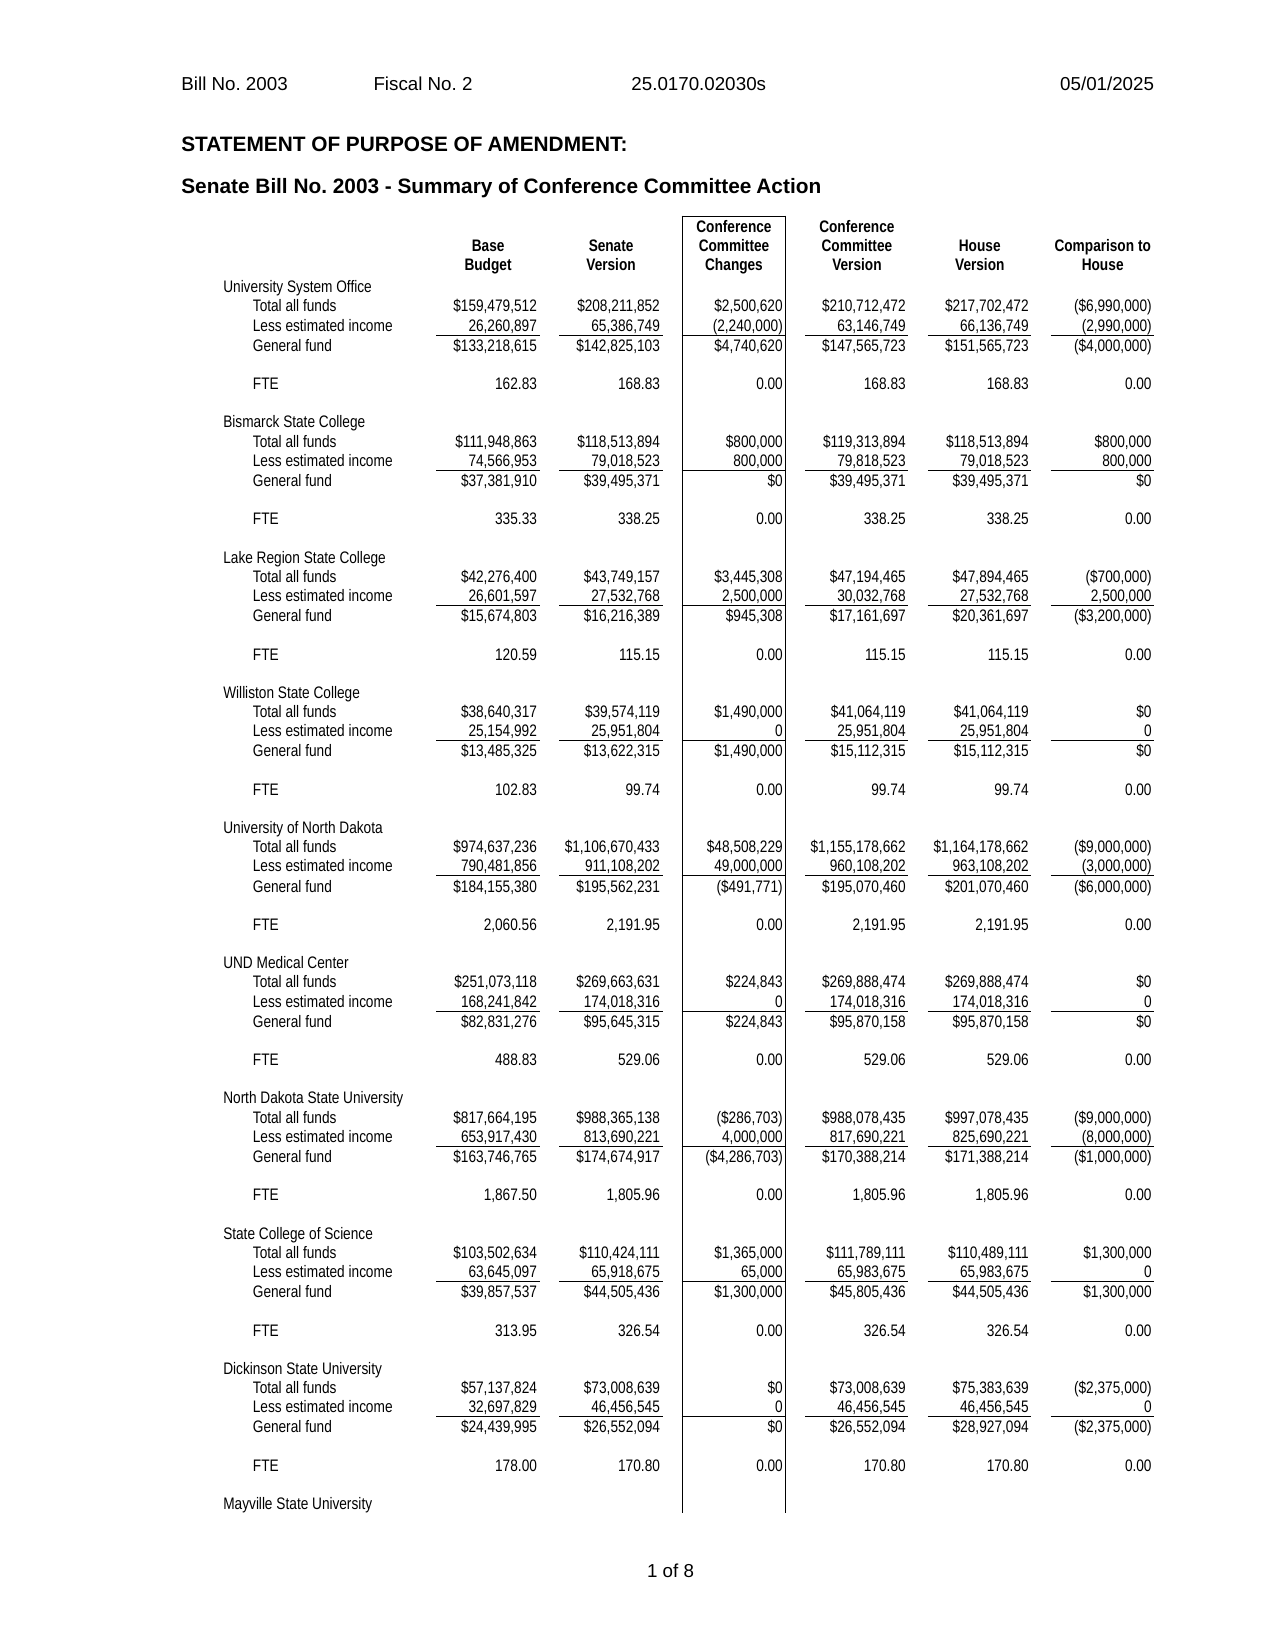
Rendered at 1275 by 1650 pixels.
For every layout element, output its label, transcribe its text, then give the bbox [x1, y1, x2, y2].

table_cell [1031, 509, 1051, 528]
table_cell [540, 991, 559, 1011]
table_cell [540, 1069, 559, 1088]
table_cell [436, 1494, 539, 1513]
table_cell $251,073,118 [436, 972, 539, 991]
table_cell 65,983,675 [928, 1262, 1031, 1281]
table_cell [1031, 896, 1051, 915]
table_cell [540, 760, 559, 779]
table_cell [683, 818, 785, 837]
table_cell [417, 1088, 436, 1107]
table_cell [1031, 1146, 1051, 1166]
table_cell 65,983,675 [805, 1262, 908, 1281]
table_cell [1031, 1108, 1051, 1127]
table_cell [663, 683, 682, 702]
table_cell [1031, 412, 1051, 431]
table_cell 0 [1051, 1262, 1154, 1281]
table_cell $95,645,315 [559, 1012, 662, 1031]
table_cell Less estimated income [220, 856, 417, 875]
table_cell [908, 1359, 928, 1378]
table_cell [805, 393, 908, 412]
table_cell [540, 1301, 559, 1320]
table_cell Less estimated income [220, 721, 417, 740]
table_cell $0 [683, 1417, 785, 1436]
table_cell 0.00 [683, 1456, 785, 1475]
table_cell [928, 1031, 1031, 1050]
table_cell [1031, 702, 1051, 721]
table_cell [540, 296, 559, 315]
table_cell $15,674,803 [436, 606, 539, 625]
table_cell $39,857,537 [436, 1282, 539, 1301]
table_cell FTE [220, 780, 417, 799]
table_cell Total all funds [220, 1108, 417, 1127]
table_cell [908, 1340, 928, 1359]
table_cell $159,479,512 [436, 296, 539, 315]
table_cell [1051, 896, 1154, 915]
table_cell [1031, 451, 1051, 470]
table_cell [220, 490, 417, 509]
table_cell $26,552,094 [805, 1417, 908, 1436]
table_cell [683, 953, 785, 972]
table_cell [417, 1069, 436, 1088]
table_cell [220, 934, 417, 953]
table_cell 170.80 [928, 1456, 1031, 1475]
table_cell 0.00 [1051, 509, 1154, 528]
table_cell $1,300,000 [1051, 1243, 1154, 1262]
table_cell $210,712,472 [805, 296, 908, 315]
table_cell [1031, 1011, 1051, 1031]
table_cell [663, 509, 682, 528]
table_header [663, 216, 682, 277]
table_cell [786, 548, 805, 567]
table_cell 0 [1051, 721, 1154, 740]
table_cell 170.80 [559, 1456, 662, 1475]
table_cell 1,805.96 [559, 1185, 662, 1204]
table_cell [559, 896, 662, 915]
table_cell [1031, 1340, 1051, 1359]
table_cell 911,108,202 [559, 856, 662, 875]
table_cell [559, 1475, 662, 1494]
table_cell [683, 1475, 785, 1494]
table_cell [1031, 1320, 1051, 1339]
table_cell [663, 625, 682, 644]
table_cell [908, 1224, 928, 1243]
table_cell [220, 664, 417, 683]
table_cell [540, 625, 559, 644]
table_cell [436, 1031, 539, 1050]
table_cell [417, 760, 436, 779]
table_cell [1051, 1069, 1154, 1088]
table_cell $133,218,615 [436, 336, 539, 355]
table_cell [540, 490, 559, 509]
table_cell [786, 1494, 805, 1513]
table_cell [1031, 934, 1051, 953]
table_cell [663, 1416, 682, 1436]
table_cell [417, 837, 436, 856]
table_cell [683, 1436, 785, 1456]
table_cell $269,888,474 [928, 972, 1031, 991]
table_cell [663, 1436, 682, 1456]
table_cell 115.15 [559, 644, 662, 663]
table_cell [786, 1378, 805, 1397]
table_cell [786, 1320, 805, 1339]
table_cell [436, 1069, 539, 1088]
table_cell $174,674,917 [559, 1147, 662, 1166]
table_cell [540, 972, 559, 991]
table_cell [786, 1185, 805, 1204]
table_cell [1051, 1494, 1154, 1513]
table_cell [663, 1262, 682, 1281]
table_cell [786, 567, 805, 586]
table_cell [908, 934, 928, 953]
table_cell Bismarck State College [220, 412, 417, 431]
table_cell ($6,000,000) [1051, 876, 1154, 896]
table_cell [1031, 1281, 1051, 1301]
table_cell [786, 355, 805, 374]
table_cell [417, 431, 436, 451]
table_cell [417, 374, 436, 393]
table_cell 0.00 [683, 1050, 785, 1069]
table_cell [786, 1088, 805, 1107]
table_cell [908, 799, 928, 818]
table_cell 49,000,000 [683, 856, 785, 875]
table_cell [540, 1262, 559, 1281]
table_cell $0 [1051, 741, 1154, 760]
table_cell [417, 915, 436, 934]
table_cell [559, 355, 662, 374]
table_cell [417, 490, 436, 509]
table_header Conference Committee Changes [683, 217, 785, 277]
table_cell [417, 509, 436, 528]
table_cell [417, 586, 436, 605]
table_cell 168.83 [928, 374, 1031, 393]
table_cell [663, 1456, 682, 1475]
table_cell 25,951,804 [559, 721, 662, 740]
table_cell [417, 1108, 436, 1127]
table_cell [559, 1088, 662, 1107]
table_cell General fund [220, 1011, 417, 1031]
table_cell [417, 1281, 436, 1301]
table_cell 326.54 [928, 1320, 1031, 1339]
table_cell [1031, 991, 1051, 1011]
table_cell [417, 625, 436, 644]
table_cell [559, 1436, 662, 1456]
table_cell [559, 412, 662, 431]
table_cell [663, 1204, 682, 1223]
table_cell [540, 412, 559, 431]
table_cell $195,562,231 [559, 876, 662, 896]
table_cell [417, 1475, 436, 1494]
table_cell [540, 1378, 559, 1397]
table_cell (2,240,000) [683, 315, 785, 334]
table_cell 79,818,523 [805, 451, 908, 470]
table_cell [908, 664, 928, 683]
table_cell FTE [220, 1456, 417, 1475]
table_cell 63,146,749 [805, 315, 908, 334]
table_cell [540, 1340, 559, 1359]
table_cell [663, 1069, 682, 1088]
table_cell 79,018,523 [559, 451, 662, 470]
table_cell [417, 1031, 436, 1050]
table_cell [1051, 953, 1154, 972]
table_cell $0 [1051, 471, 1154, 490]
table_cell [663, 1281, 682, 1301]
table_cell $171,388,214 [928, 1147, 1031, 1166]
table_cell 0 [683, 1397, 785, 1416]
table_cell [417, 1340, 436, 1359]
table_cell [540, 355, 559, 374]
table_cell [683, 1031, 785, 1050]
table_cell 963,108,202 [928, 856, 1031, 875]
table_cell $1,490,000 [683, 702, 785, 721]
table_cell [908, 431, 928, 451]
table_header Base Budget [436, 216, 539, 277]
table_cell 313.95 [436, 1320, 539, 1339]
table_cell 0.00 [1051, 915, 1154, 934]
table_cell [663, 315, 682, 334]
table_cell [805, 1359, 908, 1378]
table_cell [1031, 586, 1051, 605]
table_cell [1031, 1031, 1051, 1050]
table_cell [908, 1088, 928, 1107]
table_cell [663, 605, 682, 625]
table_cell [417, 1243, 436, 1262]
table_cell 338.25 [559, 509, 662, 528]
table_cell $224,843 [683, 1012, 785, 1031]
table_cell 813,690,221 [559, 1127, 662, 1146]
table_cell [1031, 953, 1051, 972]
table_cell [805, 1031, 908, 1050]
table_cell $3,445,308 [683, 567, 785, 586]
table_cell Less estimated income [220, 1262, 417, 1281]
table_cell [663, 875, 682, 896]
table_cell Mayville State University [220, 1494, 417, 1513]
table_cell $103,502,634 [436, 1243, 539, 1262]
table_cell [663, 1050, 682, 1069]
table_cell $1,164,178,662 [928, 837, 1031, 856]
table_cell 99.74 [928, 780, 1031, 799]
table_cell $269,888,474 [805, 972, 908, 991]
table_cell [417, 1456, 436, 1475]
table_cell [663, 1224, 682, 1243]
table_cell [663, 1340, 682, 1359]
table_cell [786, 1416, 805, 1436]
table_cell [928, 528, 1031, 547]
table_cell [908, 451, 928, 470]
table_cell Dickinson State University [220, 1359, 417, 1378]
table_cell [540, 1011, 559, 1031]
table_cell [1031, 1224, 1051, 1243]
table_cell $73,008,639 [559, 1378, 662, 1397]
table_cell [663, 586, 682, 605]
table_cell $974,637,236 [436, 837, 539, 856]
table_cell [220, 625, 417, 644]
table_cell Lake Region State College [220, 548, 417, 567]
table_cell [559, 393, 662, 412]
table_cell [908, 374, 928, 393]
table_cell [683, 664, 785, 683]
table_cell [908, 1456, 928, 1475]
table_cell $26,552,094 [559, 1417, 662, 1436]
table_cell [417, 548, 436, 567]
table_cell [928, 953, 1031, 972]
table_cell [928, 818, 1031, 837]
table_cell [786, 875, 805, 896]
table_cell [436, 1088, 539, 1107]
table_cell ($3,200,000) [1051, 606, 1154, 625]
table_cell $73,008,639 [805, 1378, 908, 1397]
table_cell [928, 1204, 1031, 1223]
table_cell [540, 1088, 559, 1107]
table_cell [786, 528, 805, 547]
table_cell FTE [220, 509, 417, 528]
table_cell General fund [220, 875, 417, 896]
table_cell [540, 451, 559, 470]
table_cell [436, 760, 539, 779]
table_cell $988,365,138 [559, 1108, 662, 1127]
table_cell [908, 780, 928, 799]
table_cell [1031, 1436, 1051, 1456]
table_cell [417, 1416, 436, 1436]
table_cell 115.15 [805, 644, 908, 663]
table_cell $110,424,111 [559, 1243, 662, 1262]
table_cell [683, 393, 785, 412]
table_cell [663, 431, 682, 451]
table_cell [540, 1204, 559, 1223]
table_cell [220, 896, 417, 915]
table_cell 0 [683, 991, 785, 1011]
table_cell Less estimated income [220, 451, 417, 470]
table_cell [540, 915, 559, 934]
table_cell $195,070,460 [805, 876, 908, 896]
text Senate Bill No. 2003 - Summary of Conference Committee Action [181, 174, 1154, 198]
table_cell FTE [220, 915, 417, 934]
table_cell [805, 818, 908, 837]
table_cell [786, 856, 805, 875]
table_cell 0.00 [683, 915, 785, 934]
table_cell 0.00 [1051, 644, 1154, 663]
table_cell $20,361,697 [928, 606, 1031, 625]
table_cell [786, 315, 805, 334]
table_cell $42,276,400 [436, 567, 539, 586]
table_cell [417, 896, 436, 915]
table_cell Less estimated income [220, 1397, 417, 1416]
table_cell [928, 799, 1031, 818]
table_cell [436, 355, 539, 374]
table_cell [663, 1243, 682, 1262]
table_cell [786, 1166, 805, 1185]
table_cell [559, 1031, 662, 1050]
table_cell [417, 799, 436, 818]
table_cell [436, 1475, 539, 1494]
table_cell $1,300,000 [683, 1282, 785, 1301]
table_cell [786, 1127, 805, 1146]
table_cell [663, 1146, 682, 1166]
table_cell [559, 818, 662, 837]
table_cell [805, 1204, 908, 1223]
table_cell [1051, 1436, 1154, 1456]
table_cell [908, 1475, 928, 1494]
table_cell Total all funds [220, 1378, 417, 1397]
table_cell [559, 683, 662, 702]
table_cell [805, 355, 908, 374]
table_cell [663, 277, 682, 296]
table_cell [1051, 1340, 1154, 1359]
table_cell [663, 644, 682, 663]
table_cell [540, 875, 559, 896]
table_cell $111,948,863 [436, 431, 539, 451]
table_cell FTE [220, 1185, 417, 1204]
table_cell [436, 683, 539, 702]
table_cell Total all funds [220, 567, 417, 586]
table_cell [908, 335, 928, 355]
table_cell $0 [683, 1378, 785, 1397]
table_cell General fund [220, 1146, 417, 1166]
table_cell $1,300,000 [1051, 1282, 1154, 1301]
table_cell [683, 548, 785, 567]
table_cell [683, 1494, 785, 1513]
table_cell [1031, 1416, 1051, 1436]
text Statement of Purpose of amendment: [181, 132, 1154, 156]
table_cell $1,490,000 [683, 741, 785, 760]
table_cell [1031, 1301, 1051, 1320]
table_cell 326.54 [805, 1320, 908, 1339]
table_cell [540, 1185, 559, 1204]
table_cell [540, 528, 559, 547]
table_cell [786, 625, 805, 644]
table_cell [663, 896, 682, 915]
table_cell [805, 528, 908, 547]
table_cell [786, 296, 805, 315]
table_cell [220, 760, 417, 779]
table_cell 99.74 [805, 780, 908, 799]
table_cell [786, 490, 805, 509]
table_cell [786, 431, 805, 451]
table_cell [663, 1108, 682, 1127]
table_cell [908, 1011, 928, 1031]
table_cell $43,749,157 [559, 567, 662, 586]
table_cell 178.00 [436, 1456, 539, 1475]
table_cell [540, 934, 559, 953]
table_cell [417, 644, 436, 663]
table_cell [220, 393, 417, 412]
table_cell [540, 1050, 559, 1069]
table_cell 2,500,000 [683, 586, 785, 605]
table_cell [1051, 412, 1154, 431]
table_cell [908, 818, 928, 837]
table_cell 0 [1051, 1397, 1154, 1416]
table_cell [786, 799, 805, 818]
table_cell 529.06 [805, 1050, 908, 1069]
table_cell $945,308 [683, 606, 785, 625]
table_cell [1051, 1166, 1154, 1185]
table_cell [436, 1436, 539, 1456]
table_cell [559, 1359, 662, 1378]
table_cell [663, 393, 682, 412]
table_cell [908, 490, 928, 509]
table_cell [1031, 1204, 1051, 1223]
table_cell [220, 1166, 417, 1185]
table_cell [417, 393, 436, 412]
table_cell [663, 1475, 682, 1494]
table_cell [663, 374, 682, 393]
table_cell 2,191.95 [928, 915, 1031, 934]
table_cell [417, 1301, 436, 1320]
table_cell 0 [683, 721, 785, 740]
table_cell $147,565,723 [805, 336, 908, 355]
table_cell 168,241,842 [436, 991, 539, 1011]
table_cell 653,917,430 [436, 1127, 539, 1146]
table_cell [540, 1416, 559, 1436]
table_cell [908, 1320, 928, 1339]
table_cell [1051, 1224, 1154, 1243]
table_cell [908, 953, 928, 972]
table_cell [908, 1108, 928, 1127]
table_cell [908, 1166, 928, 1185]
table_cell [559, 548, 662, 567]
table_cell 27,532,768 [928, 586, 1031, 605]
table_cell [786, 644, 805, 663]
table_cell [786, 1146, 805, 1166]
table_cell [928, 393, 1031, 412]
table_cell [908, 1204, 928, 1223]
table_cell 0.00 [683, 509, 785, 528]
table_cell [417, 856, 436, 875]
table_cell (8,000,000) [1051, 1127, 1154, 1146]
table_cell ($6,990,000) [1051, 296, 1154, 315]
table_cell [805, 412, 908, 431]
table_cell [805, 664, 908, 683]
table_cell ($1,000,000) [1051, 1147, 1154, 1166]
table_cell [1031, 490, 1051, 509]
table_cell ($9,000,000) [1051, 837, 1154, 856]
table_cell [1051, 799, 1154, 818]
table_cell [663, 412, 682, 431]
table_cell $39,495,371 [559, 471, 662, 490]
table_cell [663, 991, 682, 1011]
table_cell [417, 664, 436, 683]
table_cell [417, 1224, 436, 1243]
table_cell [683, 683, 785, 702]
table_cell [220, 1069, 417, 1088]
table_cell [908, 856, 928, 875]
table_cell [663, 837, 682, 856]
table_cell [786, 1204, 805, 1223]
table_cell [928, 490, 1031, 509]
table_cell [805, 1069, 908, 1088]
table_cell [1031, 567, 1051, 586]
table_cell [683, 490, 785, 509]
table_cell 0.00 [683, 374, 785, 393]
table_cell Less estimated income [220, 991, 417, 1011]
table_cell [540, 393, 559, 412]
table_cell [908, 567, 928, 586]
table_cell 529.06 [559, 1050, 662, 1069]
table_cell $0 [683, 471, 785, 490]
table_cell FTE [220, 1050, 417, 1069]
table_cell [908, 1416, 928, 1436]
table_cell [805, 953, 908, 972]
table_cell [1031, 837, 1051, 856]
table_cell [928, 683, 1031, 702]
table_cell [1051, 1088, 1154, 1107]
table_cell [1031, 875, 1051, 896]
table_cell [908, 412, 928, 431]
table_cell $95,870,158 [928, 1012, 1031, 1031]
table_cell [663, 470, 682, 490]
table_cell 65,918,675 [559, 1262, 662, 1281]
table_cell [805, 277, 908, 296]
table_cell 74,566,953 [436, 451, 539, 470]
table_cell [786, 1456, 805, 1475]
table_cell Less estimated income [220, 586, 417, 605]
table_cell 65,000 [683, 1262, 785, 1281]
table_cell 99.74 [559, 780, 662, 799]
table_cell [436, 1340, 539, 1359]
table_cell [805, 1436, 908, 1456]
table_cell [663, 664, 682, 683]
table_cell [908, 1050, 928, 1069]
table_cell [1031, 374, 1051, 393]
table_cell [436, 1204, 539, 1223]
table_cell [683, 1204, 785, 1223]
table_cell [805, 1166, 908, 1185]
table_cell [540, 605, 559, 625]
table_cell [786, 1108, 805, 1127]
table_cell [908, 875, 928, 896]
table_cell [540, 374, 559, 393]
table_cell [1031, 1185, 1051, 1204]
table_cell [928, 277, 1031, 296]
table_cell 0.00 [683, 1320, 785, 1339]
table_cell [908, 1262, 928, 1281]
table_cell ($2,375,000) [1051, 1378, 1154, 1397]
table_cell $111,789,111 [805, 1243, 908, 1262]
table_header Conference Committee Version [805, 216, 908, 277]
table_cell [908, 1243, 928, 1262]
table_cell $0 [1051, 1012, 1154, 1031]
table_cell [540, 335, 559, 355]
table_cell [663, 721, 682, 740]
table_cell [928, 1340, 1031, 1359]
table_cell 338.25 [928, 509, 1031, 528]
table_cell ($2,375,000) [1051, 1417, 1154, 1436]
table_cell $28,927,094 [928, 1417, 1031, 1436]
table_cell [417, 953, 436, 972]
table_cell [1031, 605, 1051, 625]
table_cell [540, 567, 559, 586]
table_cell General fund [220, 470, 417, 490]
table_cell ($491,771) [683, 876, 785, 896]
table_cell $151,565,723 [928, 336, 1031, 355]
table_cell [683, 625, 785, 644]
table_header [540, 216, 559, 277]
table_cell [540, 470, 559, 490]
table_cell [417, 315, 436, 334]
table_cell [417, 934, 436, 953]
table_cell [908, 991, 928, 1011]
table_cell [908, 315, 928, 334]
table_cell [1051, 1359, 1154, 1378]
table_cell [417, 818, 436, 837]
table_cell [417, 1436, 436, 1456]
table_cell [540, 277, 559, 296]
table_cell [786, 1436, 805, 1456]
table_cell [540, 586, 559, 605]
table_cell [663, 818, 682, 837]
table_cell Total all funds [220, 972, 417, 991]
table_cell [540, 1224, 559, 1243]
table_cell [805, 1224, 908, 1243]
table_cell [1051, 548, 1154, 567]
table_cell [663, 780, 682, 799]
table_cell [928, 1494, 1031, 1513]
table_cell [417, 1204, 436, 1223]
table_cell $988,078,435 [805, 1108, 908, 1127]
table_cell FTE [220, 374, 417, 393]
table_cell [786, 277, 805, 296]
table_header [908, 216, 928, 277]
table_cell $47,194,465 [805, 567, 908, 586]
table_cell [1031, 856, 1051, 875]
table_cell [663, 799, 682, 818]
table_cell [786, 1243, 805, 1262]
table_cell [417, 335, 436, 355]
table_cell [417, 1185, 436, 1204]
table_cell $44,505,436 [928, 1282, 1031, 1301]
table_cell [663, 1031, 682, 1050]
table_cell [417, 451, 436, 470]
table_cell 0.00 [1051, 780, 1154, 799]
table_cell [786, 374, 805, 393]
table_cell [908, 1494, 928, 1513]
table_cell $39,574,119 [559, 702, 662, 721]
table_cell [540, 1127, 559, 1146]
table_cell $163,746,765 [436, 1147, 539, 1166]
table_cell $15,112,315 [805, 741, 908, 760]
table_cell [805, 683, 908, 702]
table_cell [908, 1301, 928, 1320]
table_cell $142,825,103 [559, 336, 662, 355]
table_cell [786, 509, 805, 528]
table_cell [1031, 1088, 1051, 1107]
table_cell [663, 1320, 682, 1339]
table_cell $118,513,894 [928, 431, 1031, 451]
table_cell 4,000,000 [683, 1127, 785, 1146]
table_cell [436, 818, 539, 837]
table_cell [928, 1224, 1031, 1243]
table_cell North Dakota State University [220, 1088, 417, 1107]
table_cell [786, 740, 805, 760]
table_cell 488.83 [436, 1050, 539, 1069]
table_cell $269,663,631 [559, 972, 662, 991]
table_cell $2,500,620 [683, 296, 785, 315]
table_cell [540, 1456, 559, 1475]
table_cell [928, 355, 1031, 374]
table_cell [540, 683, 559, 702]
table_cell $37,381,910 [436, 471, 539, 490]
table_cell 25,154,992 [436, 721, 539, 740]
table_cell [1051, 625, 1154, 644]
table_cell [417, 355, 436, 374]
table_cell [908, 915, 928, 934]
table_cell [1031, 1243, 1051, 1262]
table_cell [908, 1436, 928, 1456]
table_cell ($4,000,000) [1051, 336, 1154, 355]
table_cell [417, 1378, 436, 1397]
table_cell 1,805.96 [805, 1185, 908, 1204]
table_cell [540, 1359, 559, 1378]
table_cell [786, 1069, 805, 1088]
table_cell [663, 451, 682, 470]
table_cell [436, 1224, 539, 1243]
table_cell 168.83 [805, 374, 908, 393]
table_cell [436, 896, 539, 915]
table_cell University of North Dakota [220, 818, 417, 837]
table_cell [1031, 915, 1051, 934]
table_cell [559, 1340, 662, 1359]
table_header [417, 216, 436, 277]
table_cell ($4,286,703) [683, 1147, 785, 1166]
table_cell [220, 1340, 417, 1359]
table_cell [1031, 1127, 1051, 1146]
table_cell $48,508,229 [683, 837, 785, 856]
table_cell [663, 934, 682, 953]
table_cell [1031, 1166, 1051, 1185]
table_cell [805, 1301, 908, 1320]
table_cell [663, 740, 682, 760]
table_cell [805, 1494, 908, 1513]
table_cell $1,365,000 [683, 1243, 785, 1262]
table_cell [436, 528, 539, 547]
table_cell 174,018,316 [805, 991, 908, 1011]
table_cell [436, 277, 539, 296]
table_cell [683, 355, 785, 374]
table_cell [220, 1204, 417, 1223]
table_cell [786, 335, 805, 355]
table_cell [559, 760, 662, 779]
table_cell [540, 721, 559, 740]
table_cell [928, 1475, 1031, 1494]
table_cell $13,622,315 [559, 741, 662, 760]
table_cell [417, 1359, 436, 1378]
table_cell [663, 296, 682, 315]
table_cell [1051, 818, 1154, 837]
table_cell [786, 953, 805, 972]
table_cell (2,990,000) [1051, 315, 1154, 334]
table_cell $13,485,325 [436, 741, 539, 760]
table_cell $24,439,995 [436, 1417, 539, 1436]
table_cell [908, 896, 928, 915]
table_cell [540, 818, 559, 837]
table_cell Total all funds [220, 837, 417, 856]
table_cell [1051, 1475, 1154, 1494]
table_cell [683, 760, 785, 779]
table_cell [908, 1185, 928, 1204]
table_cell [786, 702, 805, 721]
table_cell (3,000,000) [1051, 856, 1154, 875]
table_cell General fund [220, 605, 417, 625]
table_cell [663, 1088, 682, 1107]
table_cell $201,070,460 [928, 876, 1031, 896]
table_cell [1051, 664, 1154, 683]
table_cell [417, 721, 436, 740]
table_cell [786, 470, 805, 490]
table_cell [1031, 1494, 1051, 1513]
table_cell [1051, 528, 1154, 547]
table_cell [540, 1031, 559, 1050]
table_cell 1,805.96 [928, 1185, 1031, 1204]
table_cell [417, 528, 436, 547]
table_cell [540, 664, 559, 683]
table_cell [786, 1359, 805, 1378]
table_cell [805, 1340, 908, 1359]
table_header House Version [928, 216, 1031, 277]
table_cell [540, 799, 559, 818]
table_cell [559, 625, 662, 644]
table_cell [1031, 1050, 1051, 1069]
table_cell $45,805,436 [805, 1282, 908, 1301]
table_cell [220, 1475, 417, 1494]
table_cell 174,018,316 [559, 991, 662, 1011]
table_cell [540, 896, 559, 915]
table_cell [663, 1127, 682, 1146]
table_cell $82,831,276 [436, 1012, 539, 1031]
table_cell [1031, 355, 1051, 374]
table_cell [928, 412, 1031, 431]
table_cell 0.00 [1051, 374, 1154, 393]
table_cell [1031, 393, 1051, 412]
table_cell [805, 1475, 908, 1494]
table_cell [220, 355, 417, 374]
table_cell [540, 1166, 559, 1185]
table_cell [220, 1031, 417, 1050]
table_cell [1031, 740, 1051, 760]
table_cell [1031, 818, 1051, 837]
table_cell $1,155,178,662 [805, 837, 908, 856]
table_cell 2,060.56 [436, 915, 539, 934]
table_cell 0.00 [1051, 1320, 1154, 1339]
table_cell $817,664,195 [436, 1108, 539, 1127]
table_cell [540, 740, 559, 760]
table_cell $38,640,317 [436, 702, 539, 721]
table_cell [1031, 1359, 1051, 1378]
table_cell $41,064,119 [928, 702, 1031, 721]
table_cell $39,495,371 [805, 471, 908, 490]
table_cell [908, 1281, 928, 1301]
table_cell $16,216,389 [559, 606, 662, 625]
table_cell [540, 431, 559, 451]
table_cell [540, 1243, 559, 1262]
table_cell [1031, 721, 1051, 740]
table_cell [786, 837, 805, 856]
table_cell [417, 1166, 436, 1185]
table_cell [786, 1011, 805, 1031]
table_cell [908, 721, 928, 740]
table_cell 30,032,768 [805, 586, 908, 605]
table_cell [928, 625, 1031, 644]
table_cell Less estimated income [220, 315, 417, 334]
table_cell [908, 605, 928, 625]
table_cell [928, 548, 1031, 567]
table_cell [1031, 528, 1051, 547]
table_cell 0.00 [683, 1185, 785, 1204]
table_cell 1,867.50 [436, 1185, 539, 1204]
table_cell [908, 1146, 928, 1166]
table_cell [663, 1378, 682, 1397]
table_cell $170,388,214 [805, 1147, 908, 1166]
table_cell UND Medical Center [220, 953, 417, 972]
table_cell [908, 470, 928, 490]
table_cell [220, 1436, 417, 1456]
table_cell [928, 760, 1031, 779]
table_cell [908, 1127, 928, 1146]
table_cell [786, 991, 805, 1011]
table_cell [786, 972, 805, 991]
table_cell [540, 1494, 559, 1513]
table_cell [540, 1475, 559, 1494]
table_cell $1,106,670,433 [559, 837, 662, 856]
table_cell $0 [1051, 702, 1154, 721]
table_cell [1031, 1456, 1051, 1475]
table_cell [417, 412, 436, 431]
table_cell [1031, 296, 1051, 315]
table_cell $17,161,697 [805, 606, 908, 625]
table_cell [1031, 664, 1051, 683]
table_cell [1031, 799, 1051, 818]
table_cell Williston State College [220, 683, 417, 702]
table_cell $44,505,436 [559, 1282, 662, 1301]
table_cell [908, 1397, 928, 1416]
table_cell [683, 277, 785, 296]
table_cell [1051, 1301, 1154, 1320]
table_cell [663, 915, 682, 934]
table_cell [540, 509, 559, 528]
table_cell [1031, 972, 1051, 991]
table_cell [663, 490, 682, 509]
table_cell [908, 760, 928, 779]
table_cell [683, 1088, 785, 1107]
table_cell [417, 470, 436, 490]
table_cell [436, 1359, 539, 1378]
table_cell [786, 818, 805, 837]
table_cell [1031, 1475, 1051, 1494]
table_cell [786, 1397, 805, 1416]
table_cell [1031, 548, 1051, 567]
table_cell 46,456,545 [928, 1397, 1031, 1416]
table_cell 26,601,597 [436, 586, 539, 605]
table_cell 326.54 [559, 1320, 662, 1339]
table_cell [417, 740, 436, 760]
table_cell 66,136,749 [928, 315, 1031, 334]
table_cell [928, 934, 1031, 953]
table_cell 162.83 [436, 374, 539, 393]
table_cell [786, 721, 805, 740]
table_cell [1031, 277, 1051, 296]
table_cell 800,000 [1051, 451, 1154, 470]
table_cell [786, 780, 805, 799]
table_cell [928, 896, 1031, 915]
table_cell [805, 799, 908, 818]
table_cell 63,645,097 [436, 1262, 539, 1281]
table_cell General fund [220, 335, 417, 355]
table_cell [540, 1108, 559, 1127]
table_cell [908, 528, 928, 547]
table_cell [683, 1224, 785, 1243]
table_cell $47,894,465 [928, 567, 1031, 586]
table_cell [908, 972, 928, 991]
table_cell [417, 1494, 436, 1513]
table_cell [663, 355, 682, 374]
table_cell [417, 683, 436, 702]
table_cell [786, 1050, 805, 1069]
table_cell [1031, 760, 1051, 779]
table_cell [908, 393, 928, 412]
table_cell [1031, 1262, 1051, 1281]
table_cell [559, 953, 662, 972]
table_cell [663, 1301, 682, 1320]
table_cell 46,456,545 [559, 1397, 662, 1416]
table_cell 529.06 [928, 1050, 1031, 1069]
table_cell [663, 953, 682, 972]
table_cell FTE [220, 644, 417, 663]
table_cell 32,697,829 [436, 1397, 539, 1416]
table_cell [786, 1031, 805, 1050]
table_cell [908, 586, 928, 605]
table_cell [683, 1069, 785, 1088]
table_cell [220, 1301, 417, 1320]
table_cell [928, 1069, 1031, 1088]
table_cell [417, 780, 436, 799]
table_cell [436, 548, 539, 567]
table_cell [417, 702, 436, 721]
table_cell [1031, 315, 1051, 334]
table_cell [908, 277, 928, 296]
table_cell [436, 799, 539, 818]
table_cell 26,260,897 [436, 315, 539, 334]
table_cell 825,690,221 [928, 1127, 1031, 1146]
table_cell [786, 683, 805, 702]
table_cell [436, 953, 539, 972]
table_cell 800,000 [683, 451, 785, 470]
table_cell [436, 934, 539, 953]
table_cell [559, 1166, 662, 1185]
table_cell [417, 296, 436, 315]
table_cell [663, 1359, 682, 1378]
table_cell 0 [1051, 991, 1154, 1011]
table_cell [683, 1301, 785, 1320]
table_cell [928, 1301, 1031, 1320]
table_cell 65,386,749 [559, 315, 662, 334]
table_cell [786, 934, 805, 953]
table_header [786, 216, 805, 277]
table_cell $57,137,824 [436, 1378, 539, 1397]
table_cell Total all funds [220, 1243, 417, 1262]
table_cell [683, 412, 785, 431]
table_cell 790,481,856 [436, 856, 539, 875]
table_cell [786, 451, 805, 470]
table_cell [540, 1281, 559, 1301]
table_cell [663, 567, 682, 586]
table_cell [417, 605, 436, 625]
table_cell [928, 1088, 1031, 1107]
table_cell [786, 896, 805, 915]
table_cell [417, 1320, 436, 1339]
table_cell [559, 1204, 662, 1223]
table_cell [1031, 780, 1051, 799]
table_cell [417, 1050, 436, 1069]
table_cell [663, 1166, 682, 1185]
table_cell [1051, 1204, 1154, 1223]
table_cell [908, 1378, 928, 1397]
table_cell [908, 625, 928, 644]
table_cell 2,500,000 [1051, 586, 1154, 605]
table_cell [786, 1224, 805, 1243]
table_cell [417, 991, 436, 1011]
table_cell [786, 1340, 805, 1359]
table_header Comparison to House [1051, 216, 1154, 277]
table_cell [540, 856, 559, 875]
table_cell [417, 1262, 436, 1281]
table_cell General fund [220, 740, 417, 760]
table_cell $110,489,111 [928, 1243, 1031, 1262]
table_cell [683, 799, 785, 818]
table_cell [908, 702, 928, 721]
table_cell [1051, 393, 1154, 412]
table_cell [220, 528, 417, 547]
table_cell [559, 799, 662, 818]
table_header Senate Version [559, 216, 662, 277]
table_cell [1031, 644, 1051, 663]
table_cell 960,108,202 [805, 856, 908, 875]
table_cell $15,112,315 [928, 741, 1031, 760]
table_cell $184,155,380 [436, 876, 539, 896]
table_cell 0.00 [1051, 1185, 1154, 1204]
table_cell 174,018,316 [928, 991, 1031, 1011]
table_cell 0.00 [683, 780, 785, 799]
table_cell [559, 664, 662, 683]
table_cell [436, 664, 539, 683]
table_cell [540, 1397, 559, 1416]
table_cell [436, 1166, 539, 1185]
table_cell [786, 393, 805, 412]
table_cell 0.00 [683, 644, 785, 663]
table_cell [908, 1069, 928, 1088]
table_cell [559, 1069, 662, 1088]
table_cell [1031, 1378, 1051, 1397]
table_cell 115.15 [928, 644, 1031, 663]
table_cell [663, 528, 682, 547]
table_cell [417, 875, 436, 896]
table_cell $217,702,472 [928, 296, 1031, 315]
table_cell [786, 760, 805, 779]
table_cell 2,191.95 [805, 915, 908, 934]
table_cell 168.83 [559, 374, 662, 393]
table_cell [540, 315, 559, 334]
table_cell [928, 1359, 1031, 1378]
table_cell [908, 683, 928, 702]
table_cell [436, 1301, 539, 1320]
table_cell [540, 702, 559, 721]
table_cell [805, 625, 908, 644]
table_cell [683, 1340, 785, 1359]
table_header [220, 216, 417, 277]
table_cell [540, 953, 559, 972]
table_cell [540, 1436, 559, 1456]
table_header [1031, 216, 1051, 277]
table_cell $800,000 [1051, 431, 1154, 451]
table_cell 120.59 [436, 644, 539, 663]
table_cell 170.80 [805, 1456, 908, 1475]
table_cell [805, 760, 908, 779]
table_cell [1031, 1397, 1051, 1416]
table_cell $800,000 [683, 431, 785, 451]
table_cell [540, 780, 559, 799]
table_cell $39,495,371 [928, 471, 1031, 490]
table_cell [663, 856, 682, 875]
table_cell [663, 1185, 682, 1204]
table_cell $119,313,894 [805, 431, 908, 451]
table_cell [1031, 683, 1051, 702]
table_cell 27,532,768 [559, 586, 662, 605]
table_cell [540, 1146, 559, 1166]
table_cell [417, 1397, 436, 1416]
table_cell $4,740,620 [683, 336, 785, 355]
table_cell 0.00 [1051, 1050, 1154, 1069]
table_cell [786, 605, 805, 625]
table_cell [683, 1166, 785, 1185]
table_cell [928, 1166, 1031, 1185]
table_cell [1051, 760, 1154, 779]
table_cell [436, 393, 539, 412]
table_cell Less estimated income [220, 1127, 417, 1146]
table_cell [1051, 934, 1154, 953]
table_cell [928, 1436, 1031, 1456]
table_cell [417, 1146, 436, 1166]
table_cell $95,870,158 [805, 1012, 908, 1031]
table_cell 25,951,804 [928, 721, 1031, 740]
table_cell [559, 1301, 662, 1320]
table_cell [417, 1127, 436, 1146]
table_cell State College of Science [220, 1224, 417, 1243]
table_cell 2,191.95 [559, 915, 662, 934]
table_cell [559, 528, 662, 547]
table_cell $208,211,852 [559, 296, 662, 315]
table_cell [908, 740, 928, 760]
table_cell [908, 644, 928, 663]
table_cell [908, 1031, 928, 1050]
table_cell [417, 277, 436, 296]
table_cell [805, 896, 908, 915]
table_cell 46,456,545 [805, 1397, 908, 1416]
table_cell 102.83 [436, 780, 539, 799]
table_cell [786, 664, 805, 683]
table_cell [683, 528, 785, 547]
table_cell [786, 1301, 805, 1320]
table_cell $118,513,894 [559, 431, 662, 451]
table_cell [1031, 431, 1051, 451]
table_cell [1051, 1031, 1154, 1050]
table_cell [540, 1320, 559, 1339]
table_cell [663, 972, 682, 991]
table_cell [1031, 335, 1051, 355]
table_cell 338.25 [805, 509, 908, 528]
table_cell [786, 586, 805, 605]
table_cell [786, 1475, 805, 1494]
table_cell ($9,000,000) [1051, 1108, 1154, 1127]
table_cell [805, 934, 908, 953]
table_cell [417, 972, 436, 991]
table_cell [908, 296, 928, 315]
table_cell 0.00 [1051, 1456, 1154, 1475]
table_cell FTE [220, 1320, 417, 1339]
table_cell [805, 548, 908, 567]
table_cell [1031, 1069, 1051, 1088]
table_cell [1051, 490, 1154, 509]
table_cell General fund [220, 1281, 417, 1301]
table_cell [417, 1011, 436, 1031]
table_cell [559, 1224, 662, 1243]
table_cell [436, 490, 539, 509]
table_cell [663, 1011, 682, 1031]
table_cell Total all funds [220, 296, 417, 315]
table_cell [1031, 470, 1051, 490]
table_cell [786, 1281, 805, 1301]
table_cell 25,951,804 [805, 721, 908, 740]
table_cell [220, 799, 417, 818]
table_cell Total all funds [220, 702, 417, 721]
table_cell [540, 837, 559, 856]
table_cell [663, 760, 682, 779]
table_cell [1051, 355, 1154, 374]
table_cell [805, 1088, 908, 1107]
table_cell ($286,703) [683, 1108, 785, 1127]
table_cell 79,018,523 [928, 451, 1031, 470]
table_cell [908, 509, 928, 528]
table_cell [436, 625, 539, 644]
table_cell [663, 1397, 682, 1416]
table_cell [663, 335, 682, 355]
table_cell $75,383,639 [928, 1378, 1031, 1397]
table_cell University System Office [220, 277, 417, 296]
table_cell ($700,000) [1051, 567, 1154, 586]
table_cell [436, 412, 539, 431]
table_cell [805, 490, 908, 509]
table_cell [559, 1494, 662, 1513]
table_cell General fund [220, 1416, 417, 1436]
table_cell $0 [1051, 972, 1154, 991]
table_cell [786, 915, 805, 934]
table_cell [559, 490, 662, 509]
table_cell [540, 548, 559, 567]
table_cell Total all funds [220, 431, 417, 451]
table_cell [559, 277, 662, 296]
table_cell [683, 896, 785, 915]
table_cell [417, 567, 436, 586]
table_cell [1031, 625, 1051, 644]
table_cell [540, 644, 559, 663]
table_cell [786, 1262, 805, 1281]
table_cell [928, 664, 1031, 683]
table_cell [663, 548, 682, 567]
table_cell [663, 1494, 682, 1513]
table_cell [908, 837, 928, 856]
table_cell 817,690,221 [805, 1127, 908, 1146]
table_cell 335.33 [436, 509, 539, 528]
table_cell [663, 702, 682, 721]
table_cell [908, 355, 928, 374]
table_cell [559, 934, 662, 953]
table_cell $41,064,119 [805, 702, 908, 721]
table_cell $224,843 [683, 972, 785, 991]
table_cell [683, 1359, 785, 1378]
table_cell $997,078,435 [928, 1108, 1031, 1127]
table_cell [683, 934, 785, 953]
table_cell [1051, 277, 1154, 296]
table_cell [786, 412, 805, 431]
table_cell [908, 548, 928, 567]
table_cell [1051, 683, 1154, 702]
